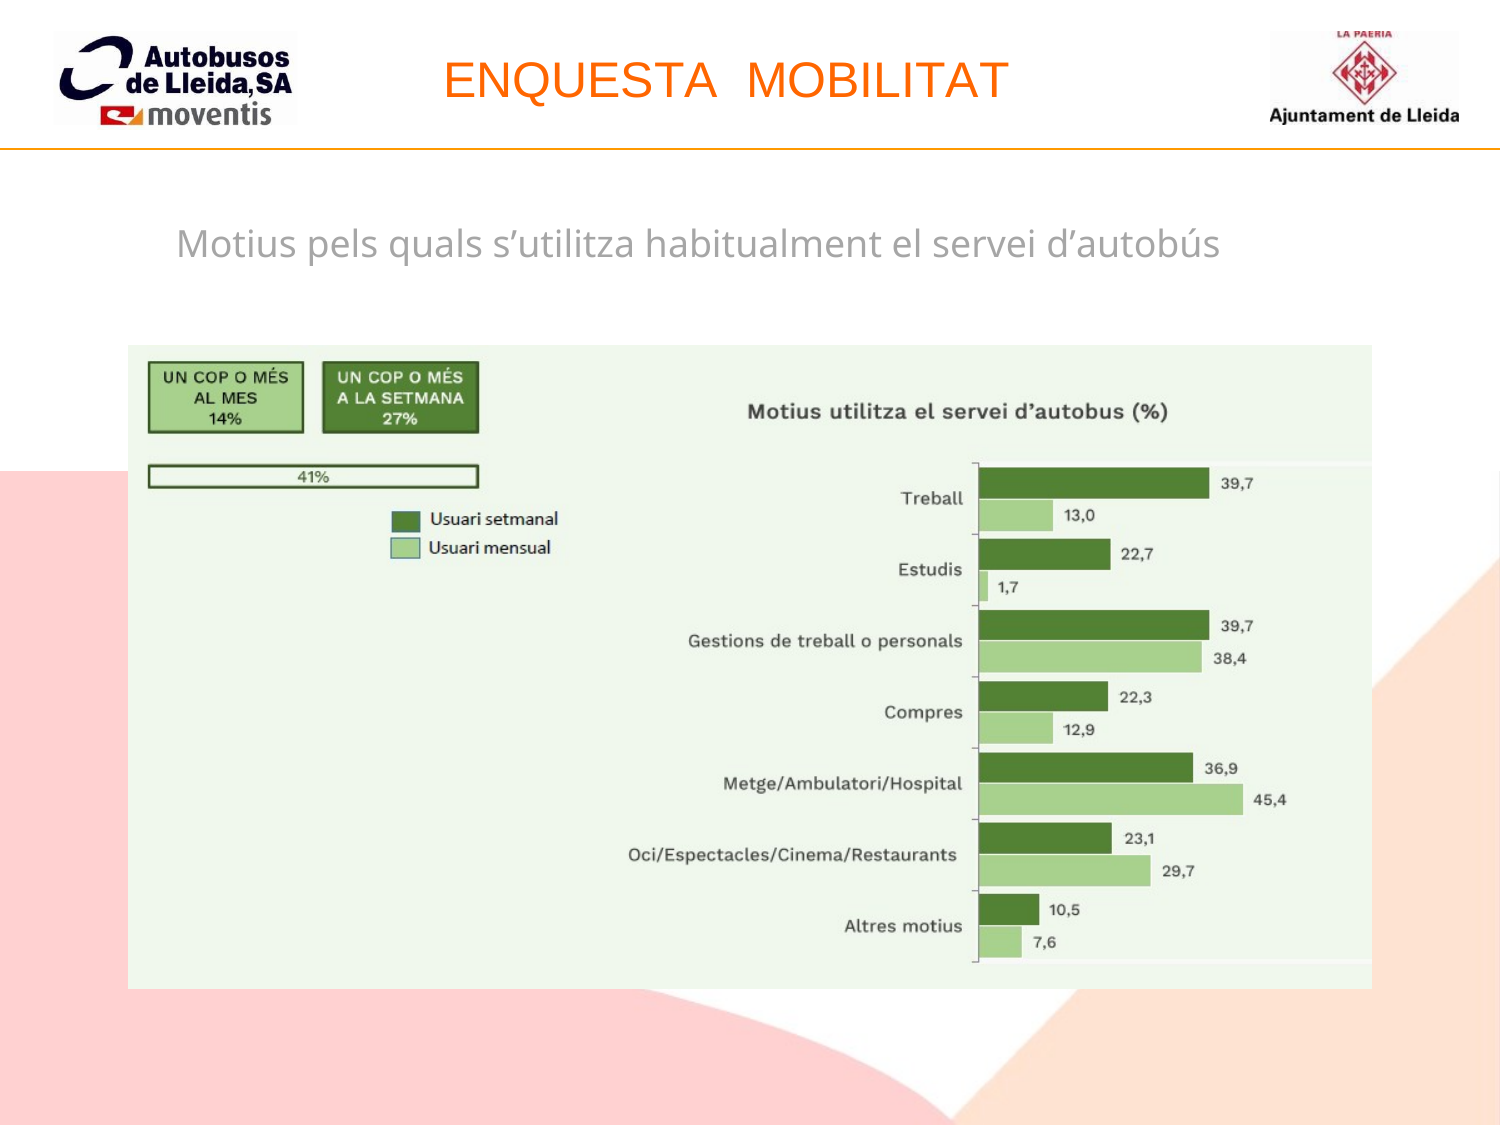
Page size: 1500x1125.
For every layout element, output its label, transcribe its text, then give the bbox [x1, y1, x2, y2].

text Motius pels quals s’utilitza habitualment el servei d’autobús [176, 217, 1500, 268]
